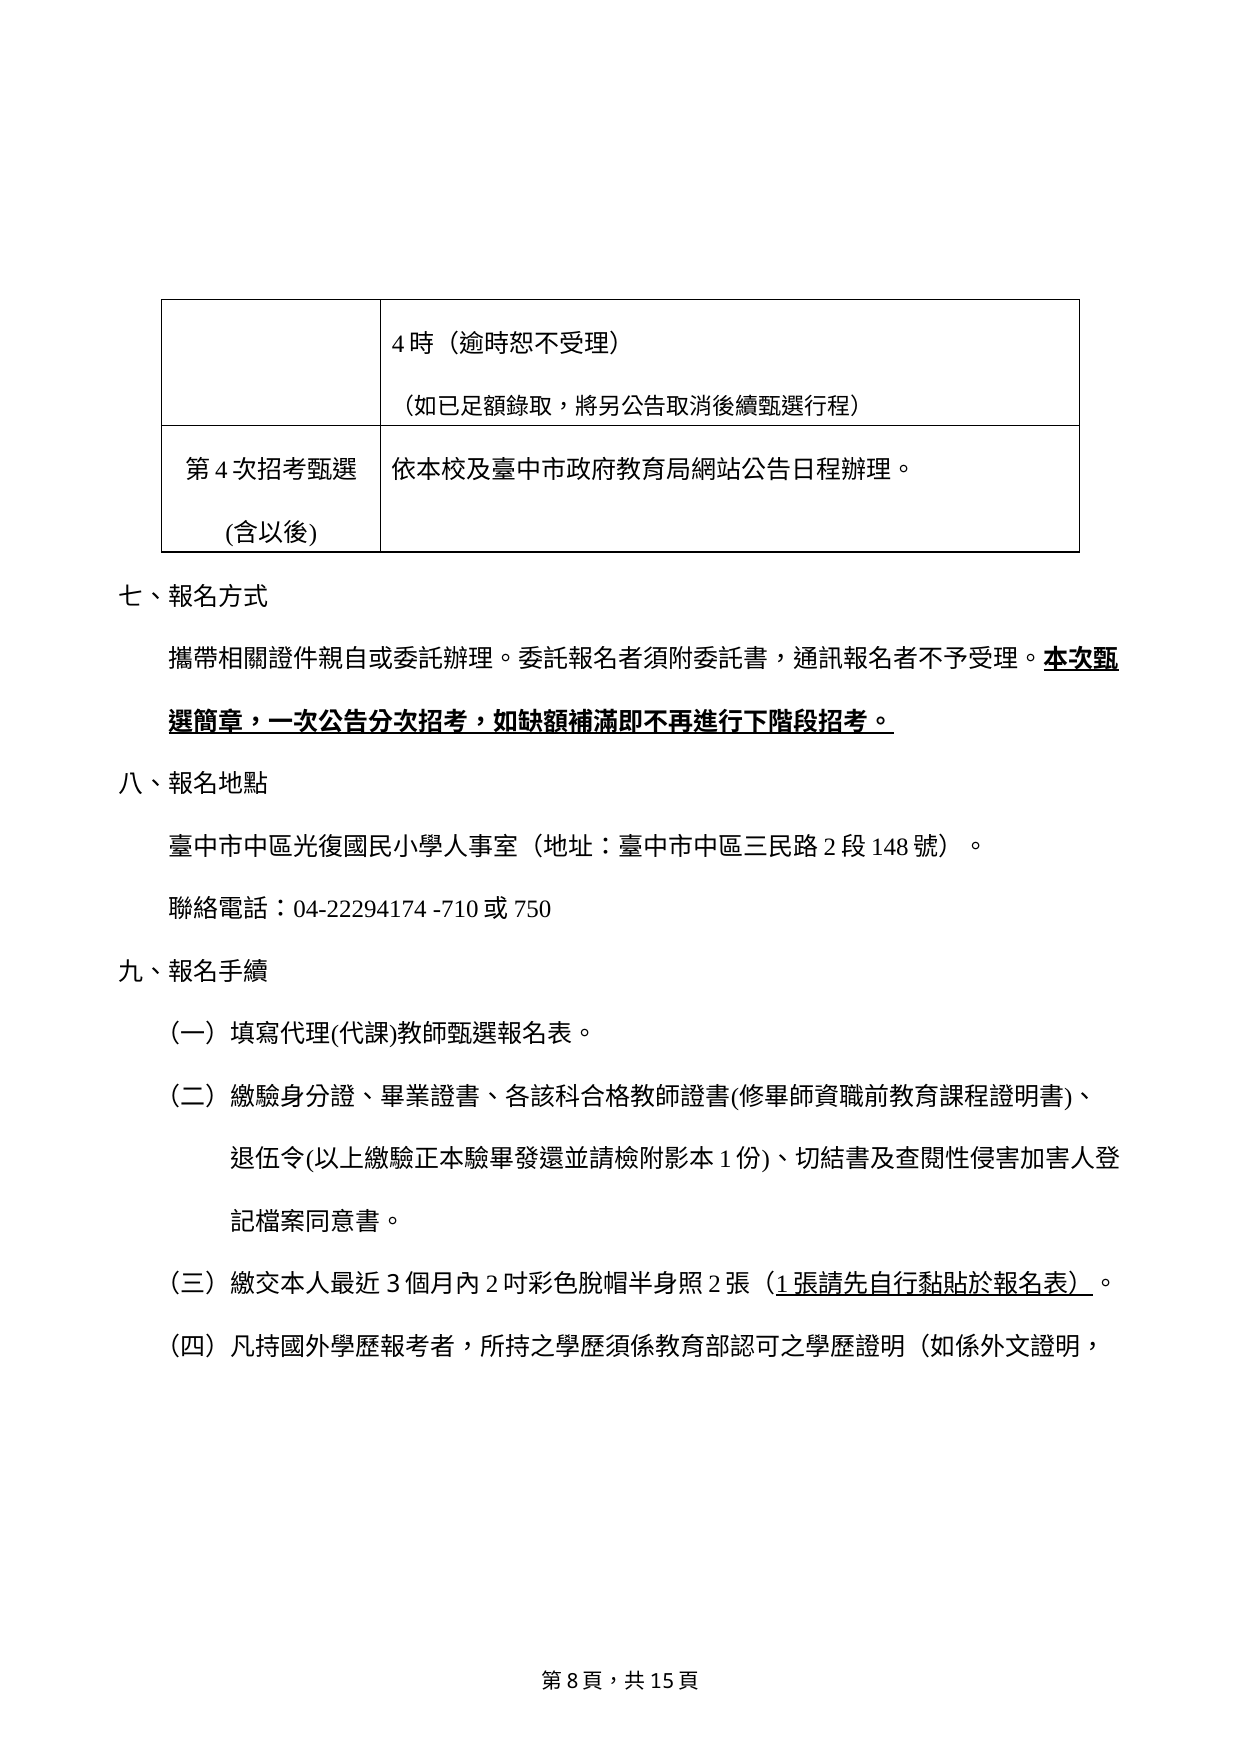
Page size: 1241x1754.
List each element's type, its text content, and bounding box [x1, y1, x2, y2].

text 八、報名地點 臺中市中區光復國民小學人事室（地址：臺中市中區三民路2段148號）。 [118, 740, 1122, 865]
text 聯絡電話：04-22294174 -710或750 [168, 865, 1122, 927]
text （三）繳交本人最近3個月內2吋彩色脫帽半身照2張（1張請先自行黏貼於報名表）。 [156, 1240, 1122, 1302]
table_cell 第4次招考甄選 (含以後) [162, 426, 380, 551]
text （一）填寫代理(代課)教師甄選報名表。 [118, 990, 1122, 1052]
table_cell 4時（逾時恕不受理） （如已足額錄取，將另公告取消後續甄選行程） [381, 300, 1079, 425]
text （四）凡持國外學歷報考者，所持之學歷須係教育部認可之學歷證明（如係外文證明， [156, 1302, 1122, 1365]
table_cell 依本校及臺中市政府教育局網站公告日程辦理。 [381, 426, 1079, 551]
text 七、報名方式 攜帶相關證件親自或委託辦理。委託報名者須附委託書，通訊報名者不予受理。本次甄選簡章，一次公告分次招考，如缺額補滿即不再進行下階段招考。 [118, 552, 1122, 740]
text 九、報名手續 [118, 927, 1122, 990]
text （二）繳驗身分證、畢業證書、各該科合格教師證書(修畢師資職前教育課程證明書)、退伍令(以上繳驗正本驗畢發還並請檢附影本1份)、切結書及查閱性侵害加害人登記檔案同意書。 [156, 1052, 1122, 1240]
table_cell [162, 300, 380, 425]
